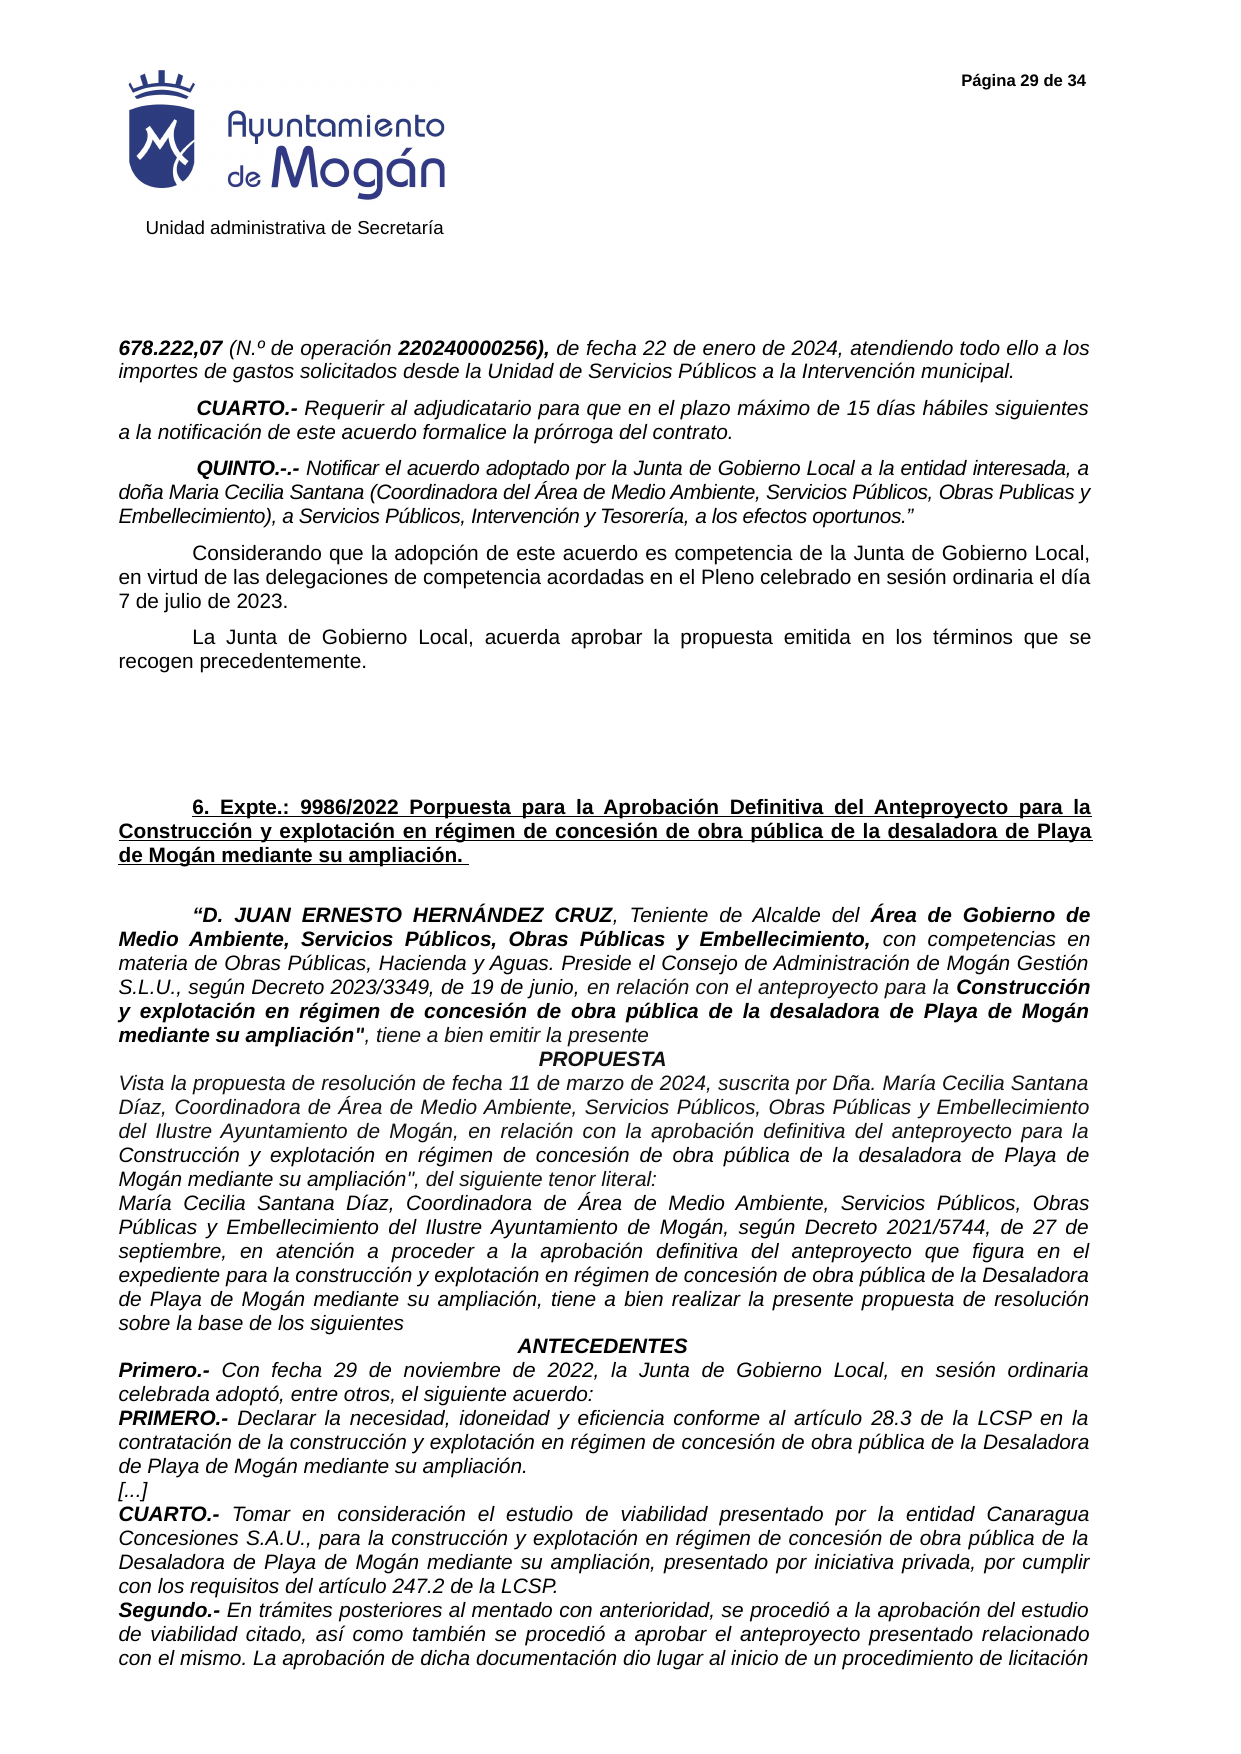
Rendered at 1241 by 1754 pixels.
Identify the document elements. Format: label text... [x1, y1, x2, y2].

text La Junta de Gobierno Local, acuerda aprobar la propuesta emitida en los términos que se recogen precedentemente. [118, 625, 1092, 673]
text PRIMERO.- Declarar la necesidad, idoneidad y eficiencia conforme al artículo 28.3 de la LCSP en la contratación de la construcción y explotación en régimen de concesión de obra pública de la Desaladora de Playa de Mogán mediante su ampliación. [118, 1406, 1092, 1478]
text [...] [118, 1478, 1092, 1502]
text de Mogán mediante su ampliación. [118, 841, 1092, 867]
text QUINTO.-.- Notificar el acuerdo adoptado por la Junta de Gobierno Local a la entidad interesada, a doña Maria Cecilia Santana (Coordinadora del Área de Medio Ambiente, Servicios Públicos, Obras Publicas y Embellecimiento), a Servicios Públicos, Intervención y Tesorería, a los efectos oportunos.” [118, 456, 1092, 528]
text “D. JUAN ERNESTO HERNÁNDEZ CRUZ, Teniente de Alcalde del Área de Gobierno de Medio Ambiente, Servicios Públicos, Obras Públicas y Embellecimiento, con competencias en materia de Obras Públicas, Hacienda y Aguas. Preside el Consejo de Administración de Mogán Gestión S.L.U., según Decreto 2023/3349, de 19 de junio, en relación con el anteproyecto para la Construcción y explotación en régimen de concesión de obra pública de la desaladora de Playa de Mogán mediante su ampliación", tiene a bien emitir la presente [118, 903, 1092, 1047]
text CUARTO.- Requerir al adjudicatario para que en el plazo máximo de 15 días hábiles siguientes a la notificación de este acuerdo formalice la prórroga del contrato. [118, 396, 1092, 444]
text Considerando que la adopción de este acuerdo es competencia de la Junta de Gobierno Local, en virtud de las delegaciones de competencia acordadas en el Pleno celebrado en sesión ordinaria el día 7 de julio de 2023. [118, 541, 1092, 612]
picture [128, 70, 445, 206]
text PROPUESTA [118, 1047, 1092, 1071]
text Vista la propuesta de resolución de fecha 11 de marzo de 2024, suscrita por Dña. María Cecilia Santana Díaz, Coordinadora de Área de Medio Ambiente, Servicios Públicos, Obras Públicas y Embellecimiento del Ilustre Ayuntamiento de Mogán, en relación con la aprobación definitiva del anteproyecto para la Construcción y explotación en régimen de concesión de obra pública de la desaladora de Playa de Mogán mediante su ampliación", del siguiente tenor literal: [118, 1071, 1092, 1191]
text CUARTO.- Tomar en consideración el estudio de viabilidad presentado por la entidad Canaragua Concesiones S.A.U., para la construcción y explotación en régimen de concesión de obra pública de la Desaladora de Playa de Mogán mediante su ampliación, presentado por iniciativa privada, por cumplir con los requisitos del artículo 247.2 de la LCSP. [118, 1502, 1092, 1598]
text 6. Expte.: 9986/2022 Porpuesta para la Aprobación Definitiva del Anteproyecto para la Construcción y explotación en régimen de concesión de obra pública de la desaladora de Playa [118, 795, 1092, 840]
text María Cecilia Santana Díaz, Coordinadora de Área de Medio Ambiente, Servicios Públicos, Obras Públicas y Embellecimiento del Ilustre Ayuntamiento de Mogán, según Decreto 2021/5744, de 27 de septiembre, en atención a proceder a la aprobación definitiva del anteproyecto que figura en el expediente para la construcción y explotación en régimen de concesión de obra pública de la Desaladora de Playa de Mogán mediante su ampliación, tiene a bien realizar la presente propuesta de resolución sobre la base de los siguientes [118, 1191, 1092, 1334]
text ANTECEDENTES [118, 1334, 1092, 1358]
text Primero.- Con fecha 29 de noviembre de 2022, la Junta de Gobierno Local, en sesión ordinaria celebrada adoptó, entre otros, el siguiente acuerdo: [118, 1358, 1092, 1406]
text Segundo.- En trámites posteriores al mentado con anterioridad, se procedió a la aprobación del estudio de viabilidad citado, así como también se procedió a aprobar el anteproyecto presentado relacionado con el mismo. La aprobación de dicha documentación dio lugar al inicio de un procedimiento de licitación [118, 1598, 1092, 1670]
text 678.222,07 (N.º de operación 220240000256), de fecha 22 de enero de 2024, atendiendo todo ello a los importes de gastos solicitados desde la Unidad de Servicios Públicos a la Intervención municipal. [118, 335, 1092, 383]
